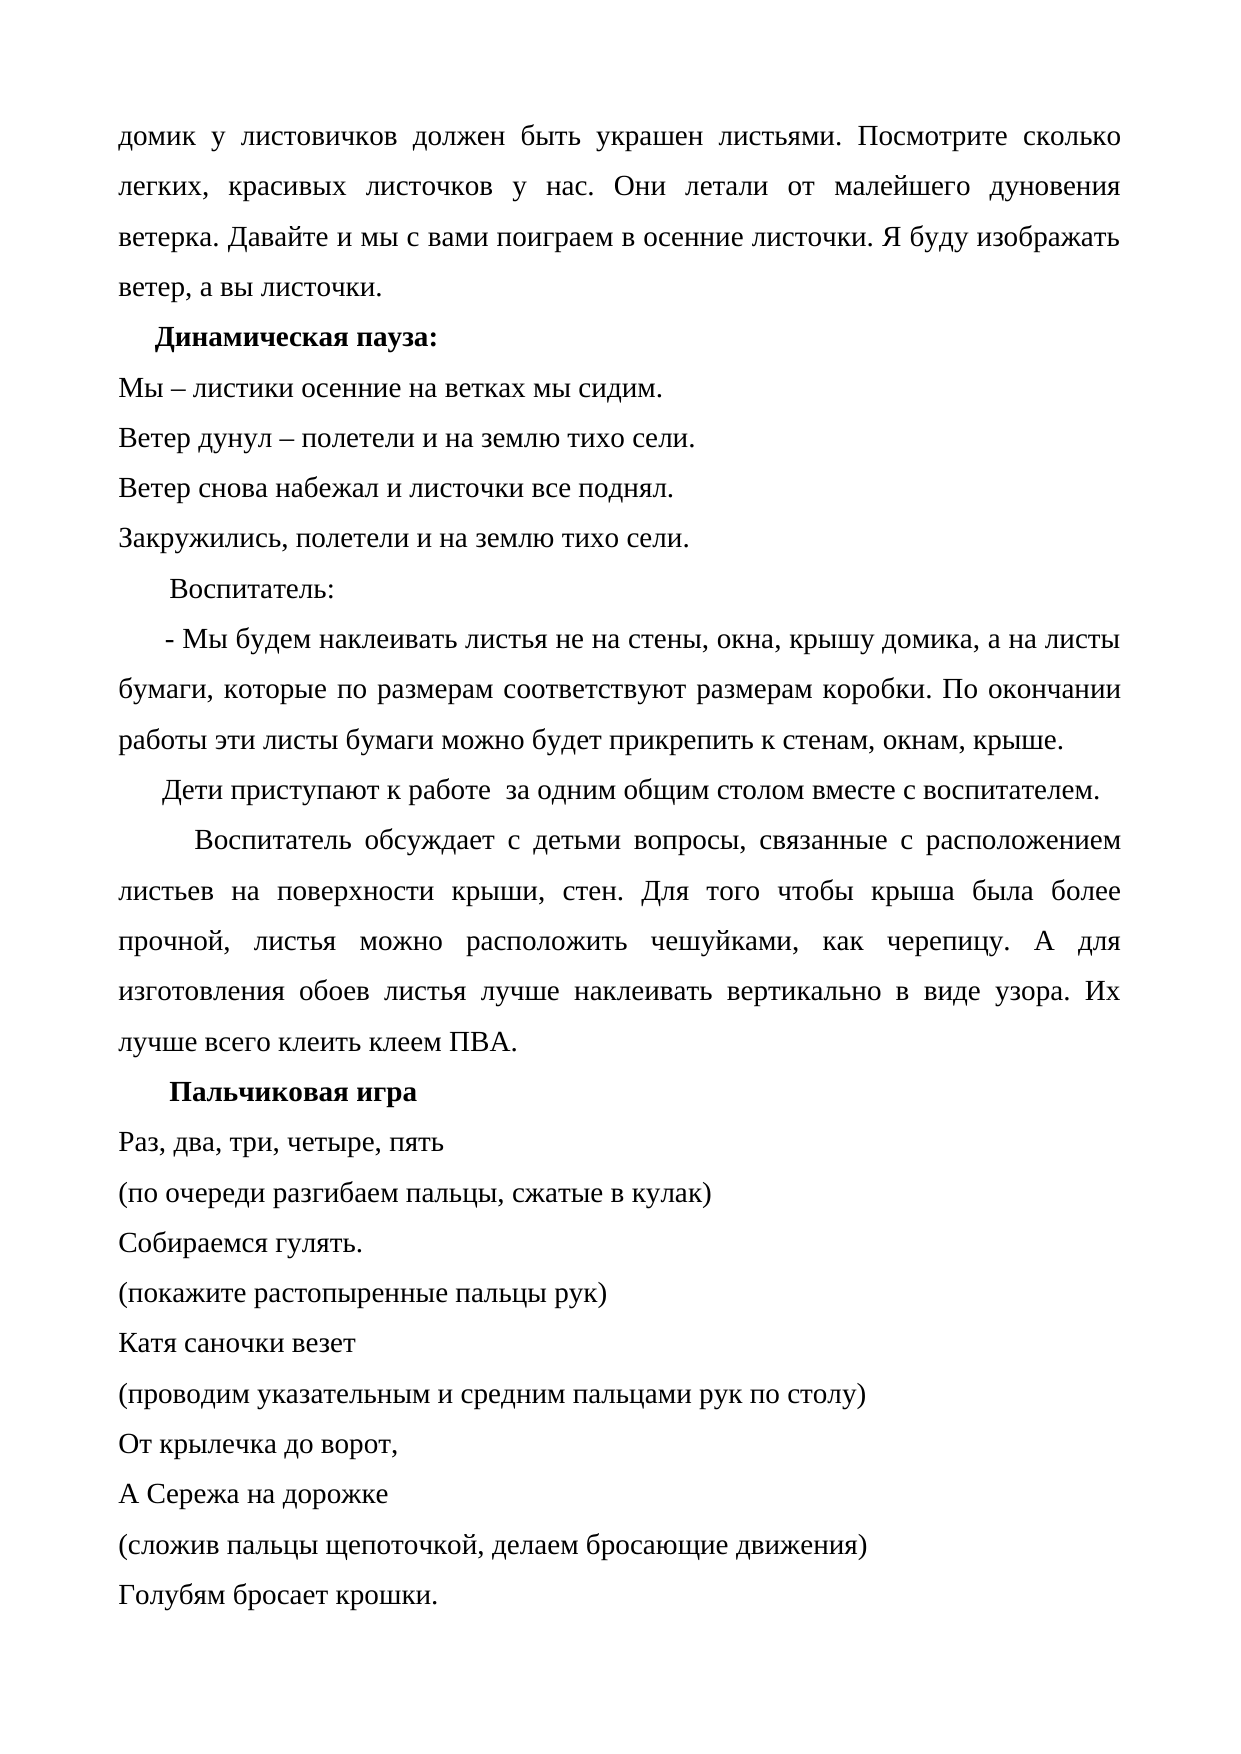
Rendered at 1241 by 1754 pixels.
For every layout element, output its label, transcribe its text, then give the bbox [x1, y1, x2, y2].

text домик у листовичков должен быть украшен листьями. Посмотрите сколько легких, красивых листочков у нас. Они летали от малейшего дуновения ветерка. Давайте и мы с вами поиграем в осенние листочки. Я буду изображать ветер, а вы листочки. [118, 118, 1122, 303]
text Пальчиковая игра [118, 1074, 1122, 1108]
text Мы – листики осенние на ветках мы сидим. Ветер дунул – полетели и на землю тихо сели. Ветер снова набежал и листочки все поднял. Закружились, полетели и на землю тихо сели. [118, 370, 1122, 554]
text Дети приступают к работе за одним общим столом вместе с воспитателем. [118, 772, 1122, 806]
text Воспитатель: [118, 571, 1122, 604]
text Раз, два, три, четыре, пять (по очереди разгибаем пальцы, сжатые в кулак) Собираемся гулять. (покажите растопыренные пальцы рук) Катя саночки везет (проводим указательным и средним пальцами рук по столу) От крылечка до ворот, А Сережа на дорожке (сложив пальцы щепоточкой, делаем бросающие движения) Голубям бросает крошки. [118, 1124, 1122, 1611]
text Динамическая пауза: [118, 319, 1122, 353]
text Воспитатель обсуждает с детьми вопросы, связанные с расположением листьев на поверхности крыши, стен. Для того чтобы крыша была более прочной, листья можно расположить чешуйками, как черепицу. А для изготовления обоев листья лучше наклеивать вертикально в виде узора. Их лучше всего клеить клеем ПВА. [118, 822, 1122, 1057]
text - Мы будем наклеивать листья не на стены, окна, крышу домика, а на листы бумаги, которые по размерам соответствуют размерам коробки. По окончании работы эти листы бумаги можно будет прикрепить к стенам, окнам, крыше. [118, 621, 1122, 755]
